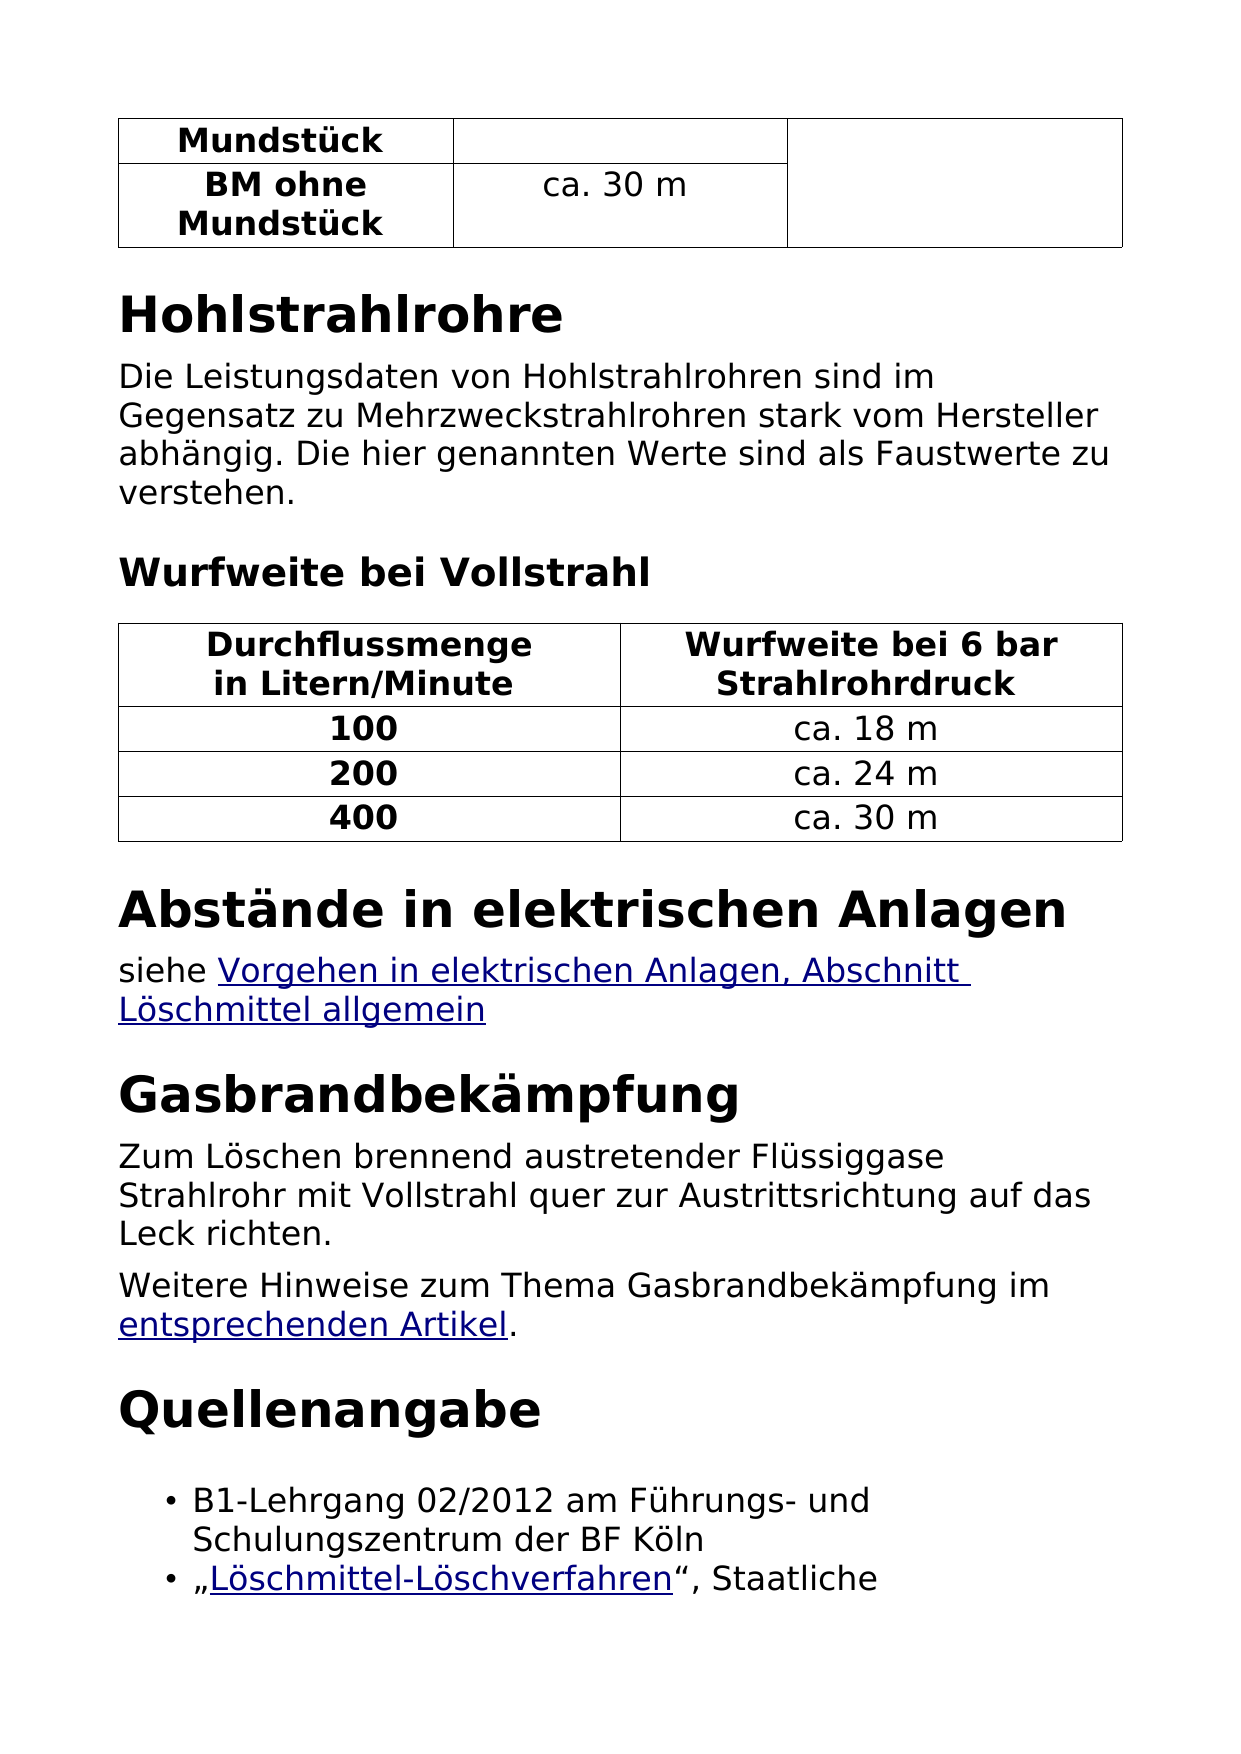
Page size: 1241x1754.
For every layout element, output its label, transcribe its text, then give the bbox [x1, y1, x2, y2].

list B1-Lehrgang 02/2012 am Führungs- und Schulungszentrum der BF Köln [177, 1482, 1122, 1559]
table_cell [788, 119, 1122, 247]
table_header Wurfweite bei 6 bar Strahlrohrdruck [621, 624, 1122, 706]
table_cell Mundstück [119, 119, 453, 163]
subtitle Abstände in elektrischen Anlagen [118, 881, 1122, 939]
table_cell 100 [119, 707, 620, 751]
list „Löschmittel-Löschverfahren“, Staatliche [177, 1559, 1122, 1598]
subtitle Hohlstrahlrohre [118, 286, 1122, 345]
text siehe Vorgehen in elektrischen Anlagen, Abschnitt Löschmittel allgemein [118, 951, 1122, 1029]
text Die Leistungsdaten von Hohlstrahlrohren sind im Gegensatz zu Mehrzweckstrahlrohren stark vom Hersteller abhängig. Die hier genannten Werte sind als Faustwerte zu verstehen. [118, 357, 1122, 513]
table_cell 400 [119, 797, 620, 841]
table_cell ca. 30 m [621, 797, 1122, 841]
subtitle Gasbrandbekämpfung [118, 1066, 1122, 1125]
subtitle Wurfweite bei Vollstrahl [118, 550, 1122, 595]
table_cell 200 [119, 752, 620, 796]
table_cell ca. 18 m [621, 707, 1122, 751]
text Zum Löschen brennend austretender Flüssiggase Strahlrohr mit Vollstrahl quer zur Austrittsrichtung auf das Leck richten. [118, 1137, 1122, 1254]
subtitle Quellenangabe [118, 1381, 1122, 1440]
table_cell ca. 24 m [621, 752, 1122, 796]
text Weitere Hinweise zum Thema Gasbrandbekämpfung im entsprechenden Artikel. [118, 1266, 1122, 1344]
table_cell [454, 119, 787, 163]
table_cell BM ohne Mundstück [119, 164, 453, 247]
table_cell ca. 30 m [454, 164, 787, 247]
table_header Durchflussmenge in Litern/Minute [119, 624, 620, 706]
